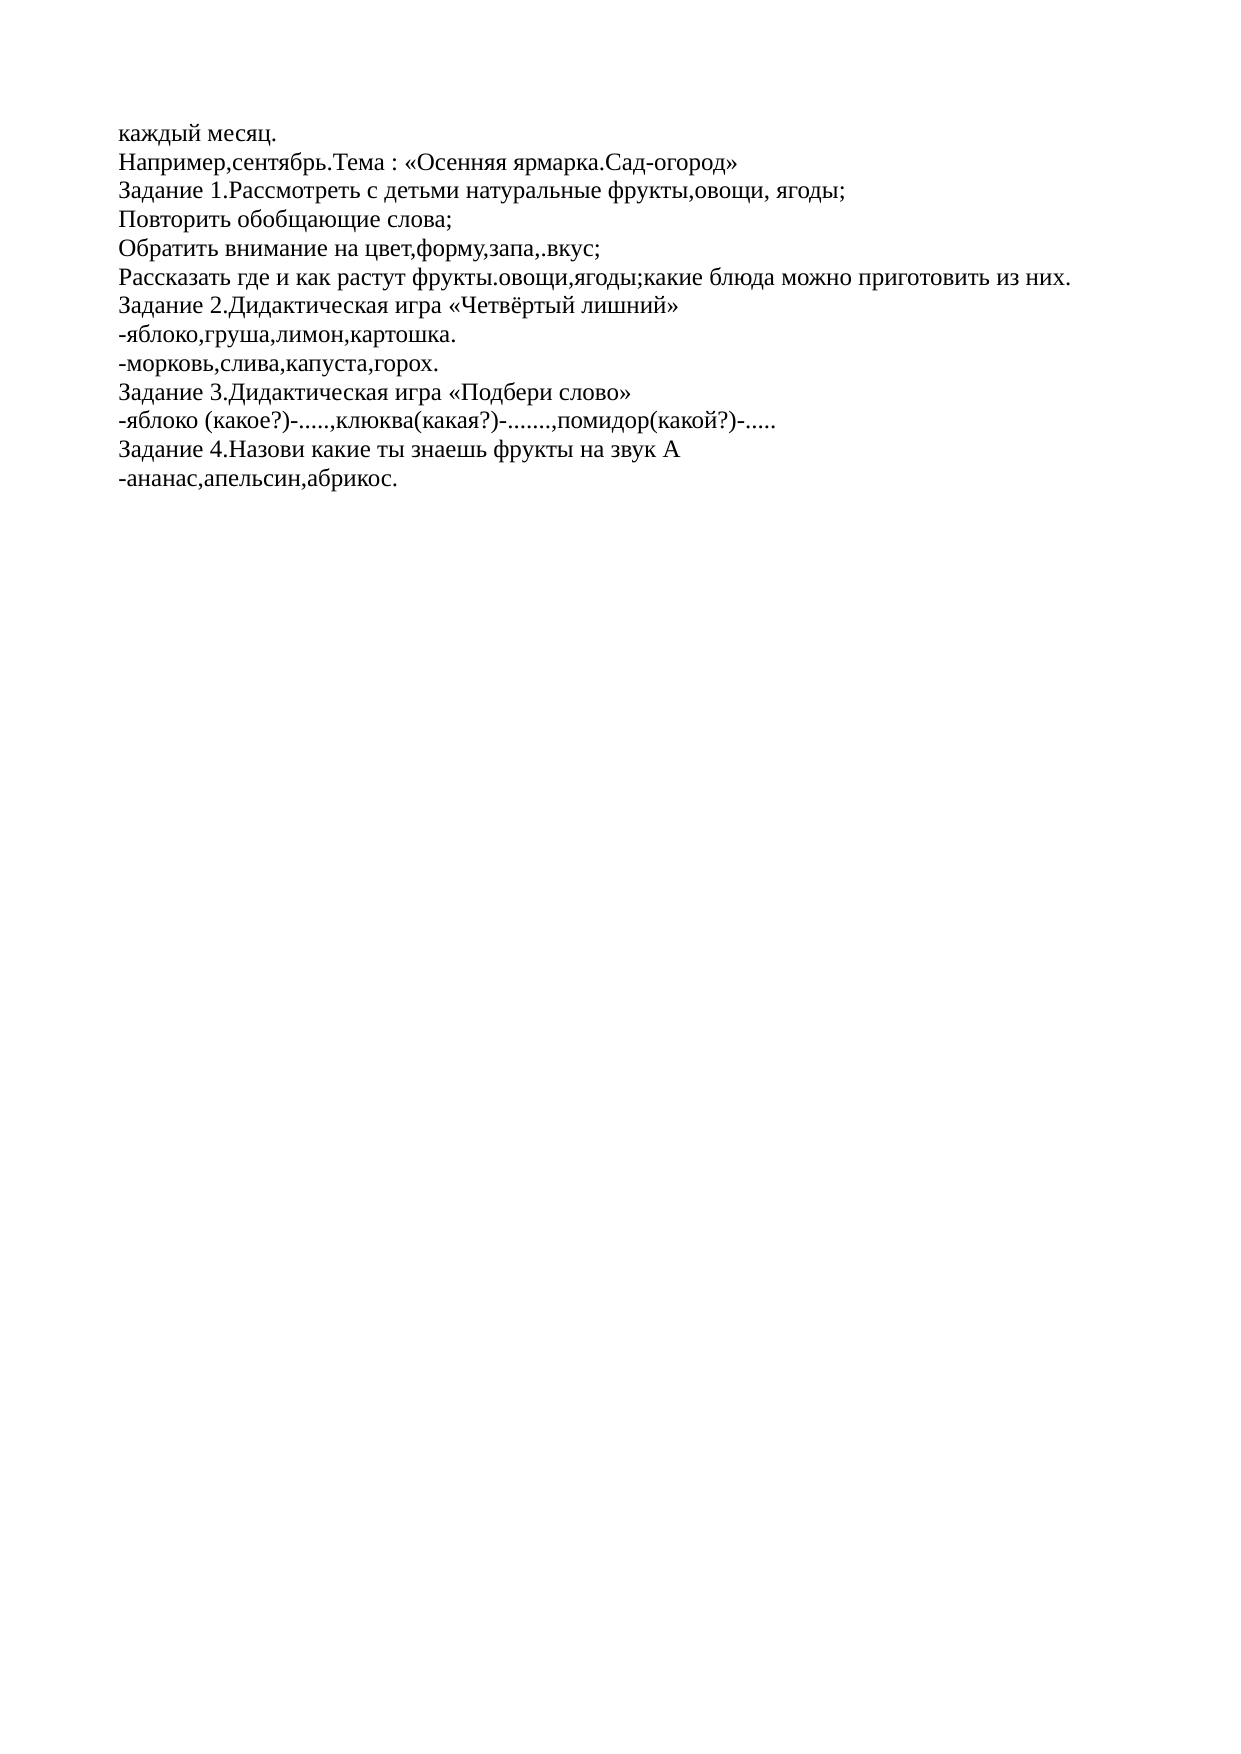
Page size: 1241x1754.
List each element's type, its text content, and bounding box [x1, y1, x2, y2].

text -морковь,слива,капуста,горох. [118, 348, 1122, 377]
text Например,сентябрь.Тема : «Осенняя ярмарка.Сад-огород» [118, 147, 1122, 176]
text -ананас,апельсин,абрикос. [118, 463, 1122, 492]
text -яблоко,груша,лимон,картошка. [118, 319, 1122, 348]
text Задание 4.Назови какие ты знаешь фрукты на звук А [118, 434, 1122, 463]
text Задание 1.Рассмотреть с детьми натуральные фрукты,овощи, ягоды; [118, 176, 1122, 204]
text -яблоко (какое?)-.....,клюква(какая?)-.......,помидор(какой?)-..... [118, 406, 1122, 434]
text каждый месяц. [118, 118, 1122, 147]
text Обратить внимание на цвет,форму,запа,.вкус; [118, 233, 1122, 262]
text Задание 3.Дидактическая игра «Подбери слово» [118, 377, 1122, 406]
text Задание 2.Дидактическая игра «Четвёртый лишний» [118, 291, 1122, 319]
text Повторить обобщающие слова; [118, 204, 1122, 233]
text Рассказать где и как растут фрукты.овощи,ягоды;какие блюда можно приготовить из них. [118, 262, 1122, 291]
